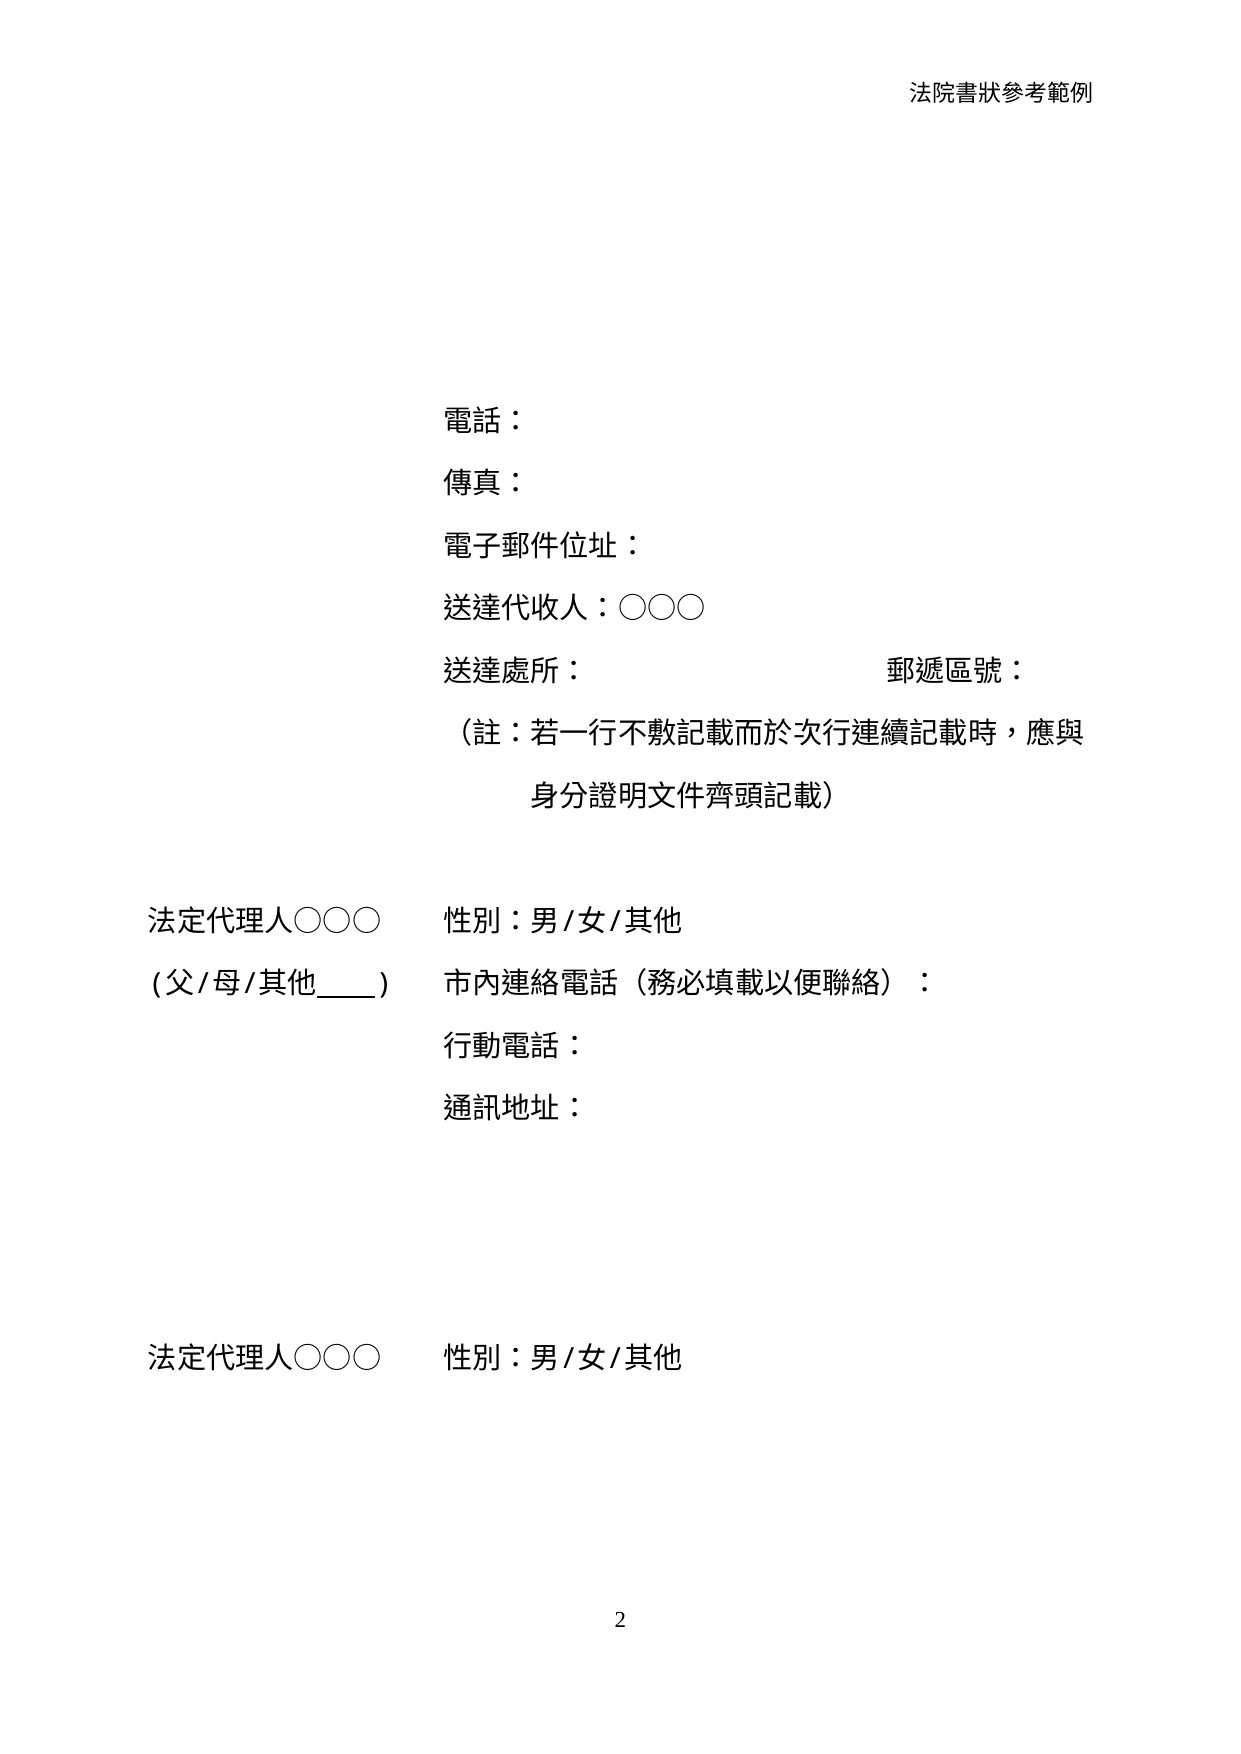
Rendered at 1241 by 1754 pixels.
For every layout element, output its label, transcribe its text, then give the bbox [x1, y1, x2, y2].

text 傳真： [443, 439, 1092, 502]
text 送達代收人：○○○ [443, 564, 1092, 627]
text 電子郵件位址： [443, 502, 1092, 564]
text 行動電話： [148, 1002, 1092, 1064]
text 法定代理人○○○ 性別：男/女/其他 [148, 1314, 1092, 1377]
text (父/母/其他 ) 市內連絡電話（務必填載以便聯絡）： [148, 939, 1092, 1002]
text 通訊地址： [148, 1064, 1092, 1127]
text 送達處所： 郵遞區號： [443, 627, 1092, 689]
text 電話： [443, 377, 1092, 439]
text （註：若一行不敷記載而於次行連續記載時，應與身分證明文件齊頭記載） [443, 689, 1092, 814]
text 法定代理人○○○ 性別：男/女/其他 [148, 877, 1092, 939]
